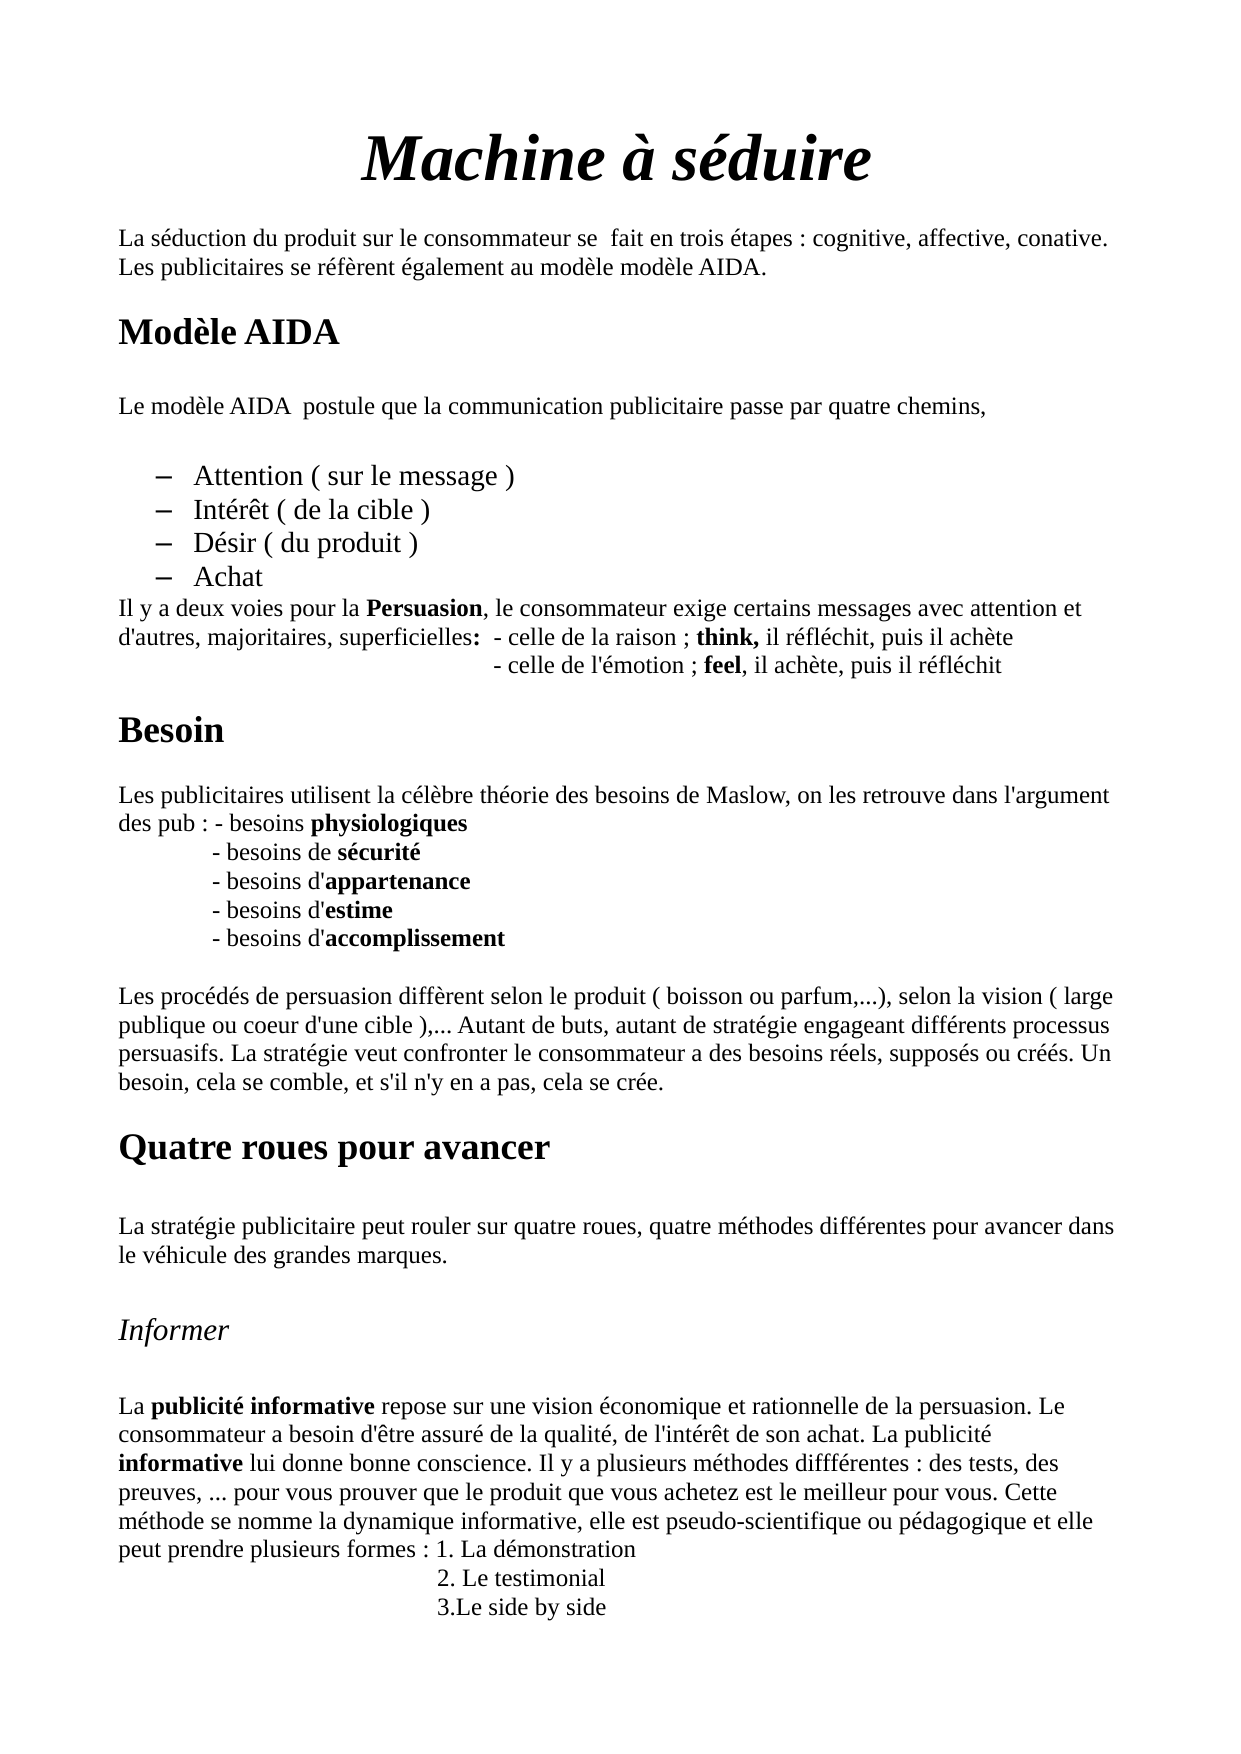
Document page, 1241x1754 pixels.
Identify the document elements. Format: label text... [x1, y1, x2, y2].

text 2. Le testimonial [118, 1563, 1122, 1592]
text - besoins d'appartenance [118, 866, 1122, 895]
text Les publicitaires utilisent la célèbre théorie des besoins de Maslow, on les retrouve dans l'argument des pub : - besoins physiologiques [118, 780, 1122, 837]
list Intérêt ( de la cible ) [156, 492, 1122, 526]
text La publicité informative repose sur une vision économique et rationnelle de la persuasion. Le consommateur a besoin d'être assuré de la qualité, de l'intérêt de son achat. La publicité informative lui donne bonne conscience. Il y a plusieurs méthodes diffférentes : des tests, des preuves, ... pour vous prouver que le produit que vous achetez est le meilleur pour vous. Cette méthode se nomme la dynamique informative, elle est pseudo-scientifique ou pédagogique et elle peut prendre plusieurs formes : 1. La démonstration [118, 1391, 1122, 1563]
text La stratégie publicitaire peut rouler sur quatre roues, quatre méthodes différentes pour avancer dans le véhicule des grandes marques. [118, 1211, 1122, 1268]
text Les procédés de persuasion diffèrent selon le produit ( boisson ou parfum,...), selon la vision ( large publique ou coeur d'une cible ),... Autant de buts, autant de stratégie engageant différents processus persuasifs. La stratégie veut confronter le consommateur a des besoins réels, supposés ou créés. Un besoin, cela se comble, et s'il n'y en a pas, cela se crée. [118, 981, 1122, 1096]
text - besoins d'estime [118, 895, 1122, 923]
list Attention ( sur le message ) [156, 458, 1122, 492]
text Modèle AIDA [118, 310, 1122, 353]
text Informer [118, 1312, 1122, 1348]
text Besoin [118, 708, 1122, 751]
text - besoins d'accomplissement [118, 923, 1122, 952]
list Achat [156, 559, 1122, 593]
text Machine à séduire [118, 118, 1122, 195]
text Le modèle AIDA postule que la communication publicitaire passe par quatre chemins, [118, 391, 1122, 420]
text Quatre roues pour avancer [118, 1125, 1122, 1168]
text - besoins de sécurité [118, 837, 1122, 866]
text Il y a deux voies pour la Persuasion, le consommateur exige certains messages avec attention et d'autres, majoritaires, superficielles: - celle de la raison ; think, il réfléchit, puis il achète [118, 593, 1122, 650]
text 3.Le side by side [118, 1592, 1122, 1621]
text La séduction du produit sur le consommateur se fait en trois étapes : cognitive, affective, conative. Les publicitaires se réfèrent également au modèle modèle AIDA. [118, 223, 1122, 281]
text - celle de l'émotion ; feel, il achète, puis il réfléchit [118, 650, 1122, 679]
list Désir ( du produit ) [156, 526, 1122, 559]
